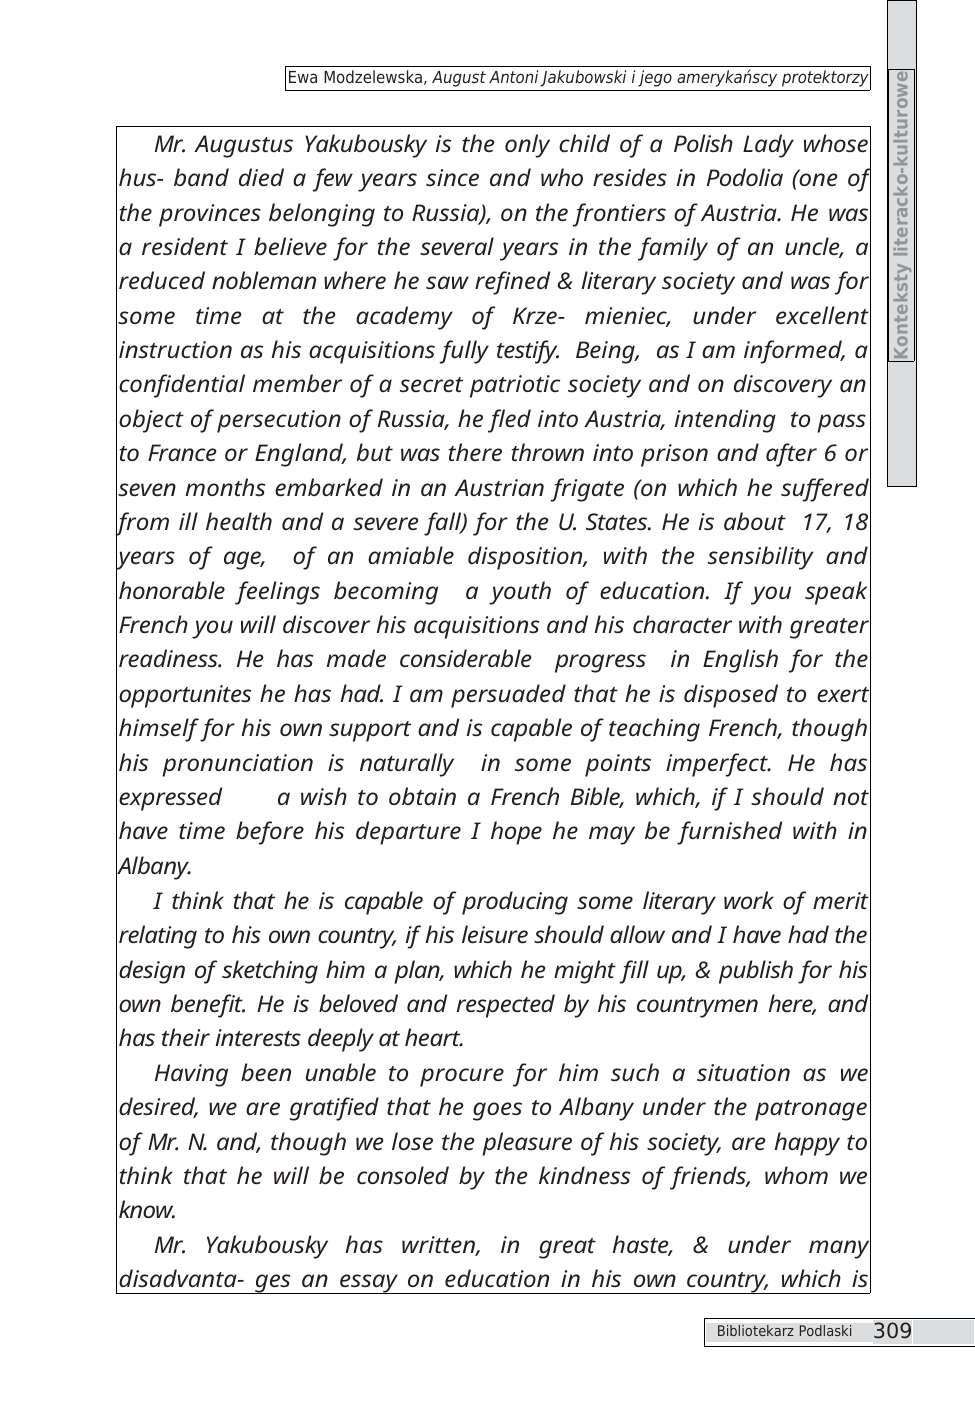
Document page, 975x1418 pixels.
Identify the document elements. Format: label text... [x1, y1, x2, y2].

text Mr. Augustus Yakubousky is the only child of a Polish Lady whose hus- band died a few years since and who resides in Podolia (one of the provinces belonging to Russia), on the frontiers of Austria. He was a resident I believe for the several years in the family of an uncle, a reduced nobleman where he saw refined & literary society and was for some time at the academy of Krze- mieniec, under excellent instruction as his acquisitions fully testify. Being, as I am informed, a confidential member of a secret patriotic society and on discovery an object of persecution of Russia, he fled into Austria, intending to pass to France or England, but was there thrown into prison and after 6 or seven months embarked in an Austrian frigate (on which he suffered from ill health and a severe fall) for the U. States. He is about 17, 18 years of age, of an amiable disposition, with the sensibility and honorable feelings becoming a youth of education. If you speak French you will discover his acquisitions and his character with greater readiness. He has made considerable progress in English for the opportunites he has had. I am persuaded that he is disposed to exert himself for his own support and is capable of teaching French, though his pronunciation is naturally in some points imperfect. He has expressed a wish to obtain a French Bible, which, if I should not have time before his departure I hope he may be furnished with in Albany. [118, 128, 868, 881]
text Mr. Yakubousky has written, in great haste, & under many disadvanta- ges an essay on education in his own country, which is both valuable and interesting. I propose to send the translation of it to Albany to be perused by yourself and others. [118, 1229, 868, 1293]
text Konteksty literacko-kulturowe [890, 71, 914, 360]
text Bibliotekarz Podlaski 309 [706, 1319, 975, 1344]
text Ewa Modzelewska, August Antoni Jakubowski i jego amerykańscy protektorzy [287, 68, 870, 88]
text Having been unable to procure for him such a situation as we desired, we are gratified that he goes to Albany under the patronage of Mr. N. and, though we lose the pleasure of his society, are happy to think that he will be consoled by the kindness of friends, whom we know. [118, 1057, 868, 1226]
text I think that he is capable of producing some literary work of merit relating to his own country, if his leisure should allow and I have had the design of sketching him a plan, which he might fill up, & publish for his own benefit. He is beloved and respected by his countrymen here, and has their interests deeply at heart. [118, 885, 868, 1053]
